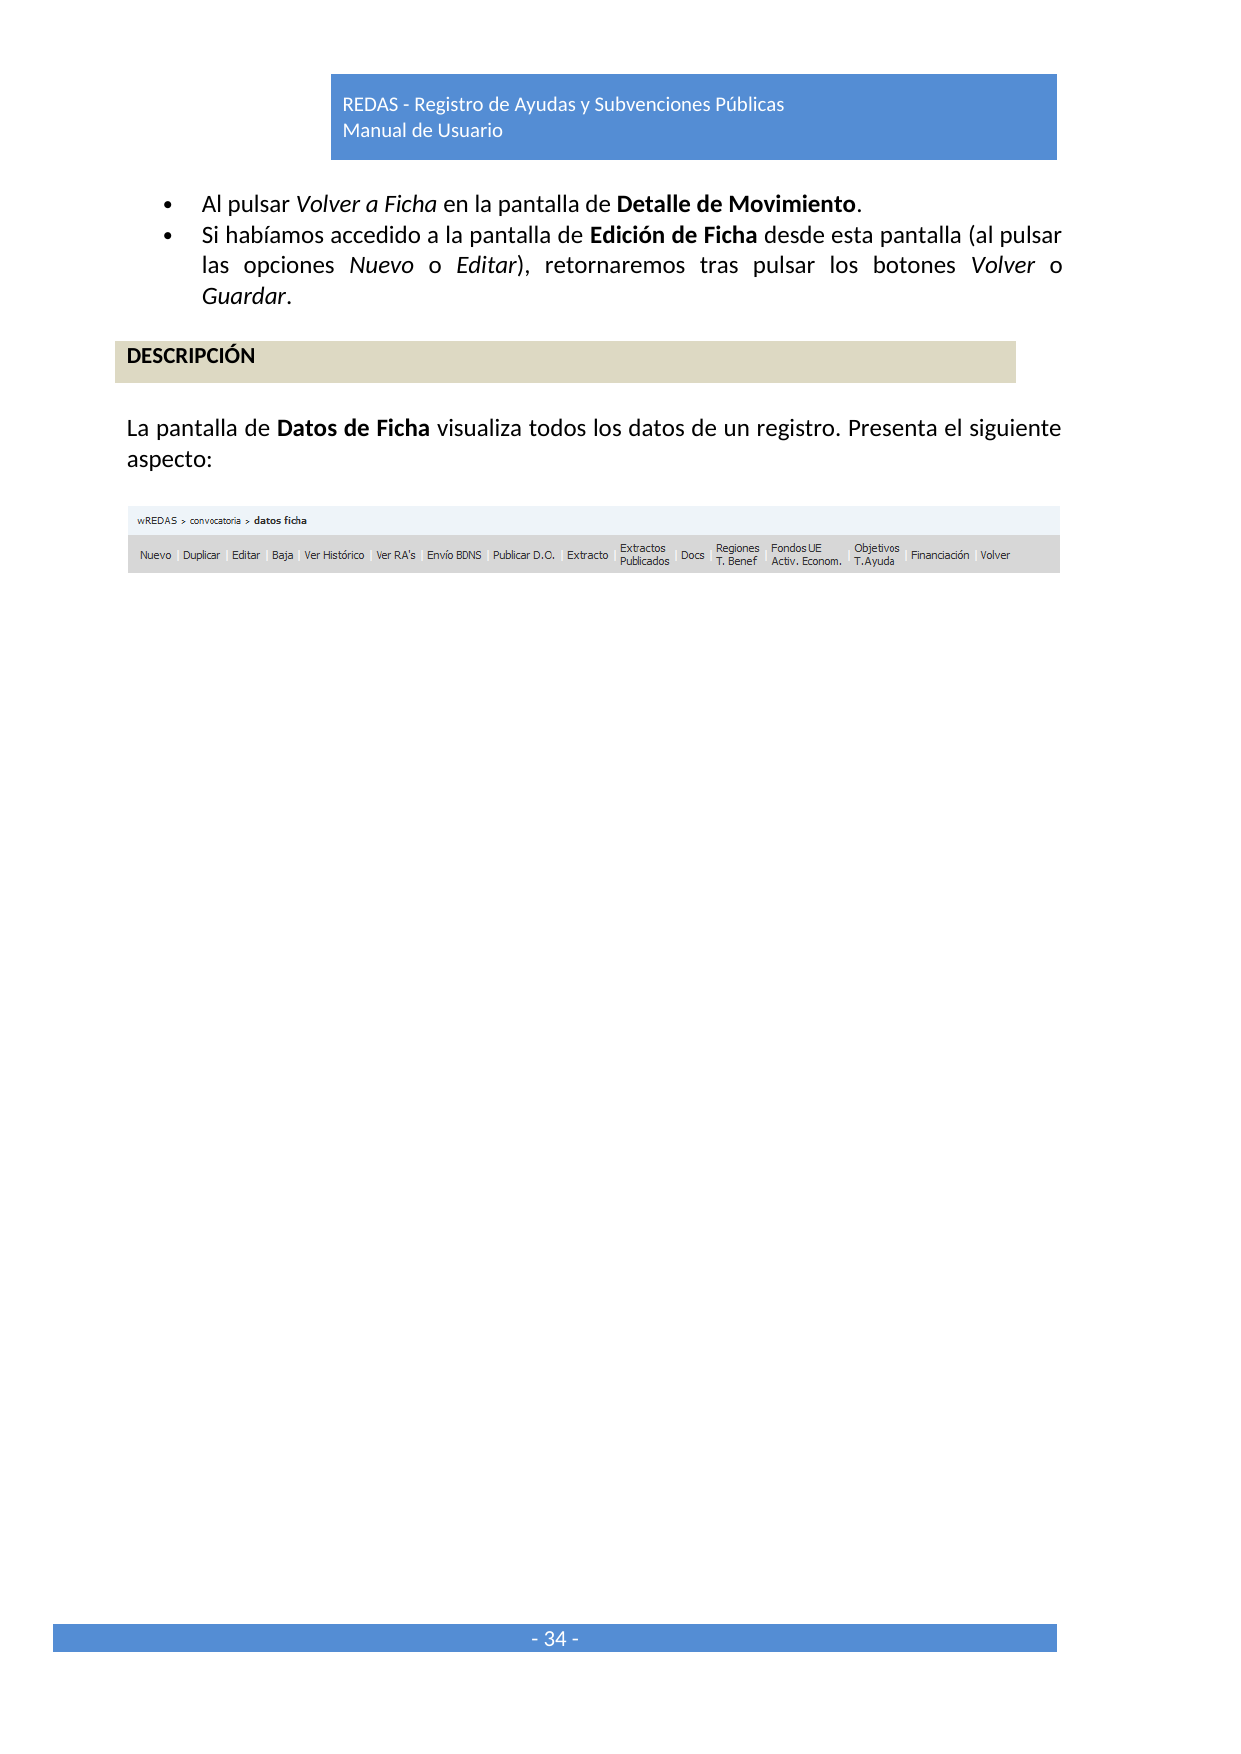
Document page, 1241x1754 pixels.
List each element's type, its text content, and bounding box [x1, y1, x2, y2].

list Al pulsar Volver a Ficha en la pantalla de Detalle de Movimiento. [164, 188, 1062, 219]
table_header DESCRIPCIÓN [115, 341, 1016, 383]
text La pantalla de Datos de Ficha visualiza todos los datos de un registro. Presenta el siguiente aspecto: [127, 413, 1062, 474]
list Si habíamos accedido a la pantalla de Edición de Ficha desde esta pantalla (al pulsar las opciones Nuevo o Editar), retornaremos tras pulsar los botones Volver o Guardar. [164, 219, 1062, 310]
picture [126, 502, 1063, 575]
